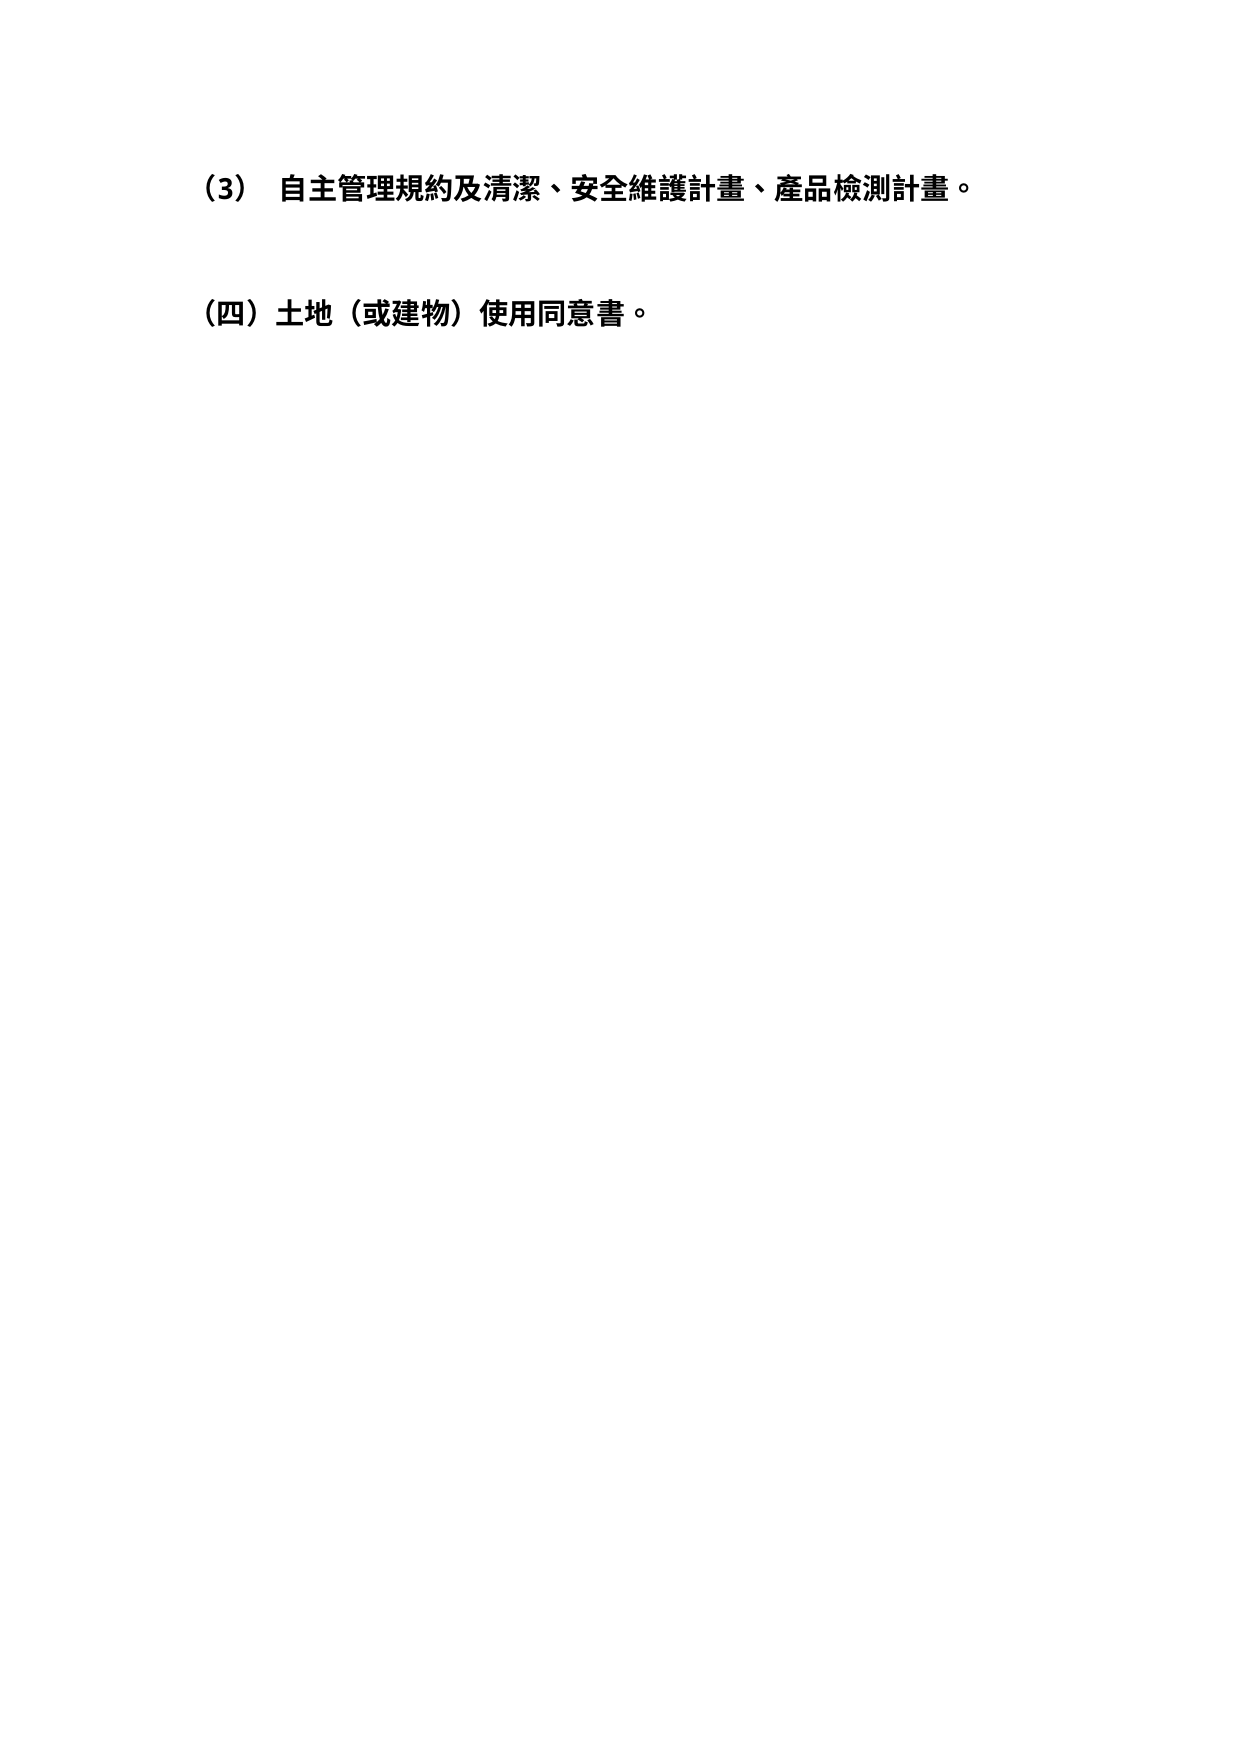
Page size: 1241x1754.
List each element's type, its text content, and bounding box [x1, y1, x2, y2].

text （四）土地（或建物）使用同意書。 [187, 270, 1053, 332]
list 自主管理規約及清潔、安全維護計畫、產品檢測計畫。 [187, 145, 1053, 207]
